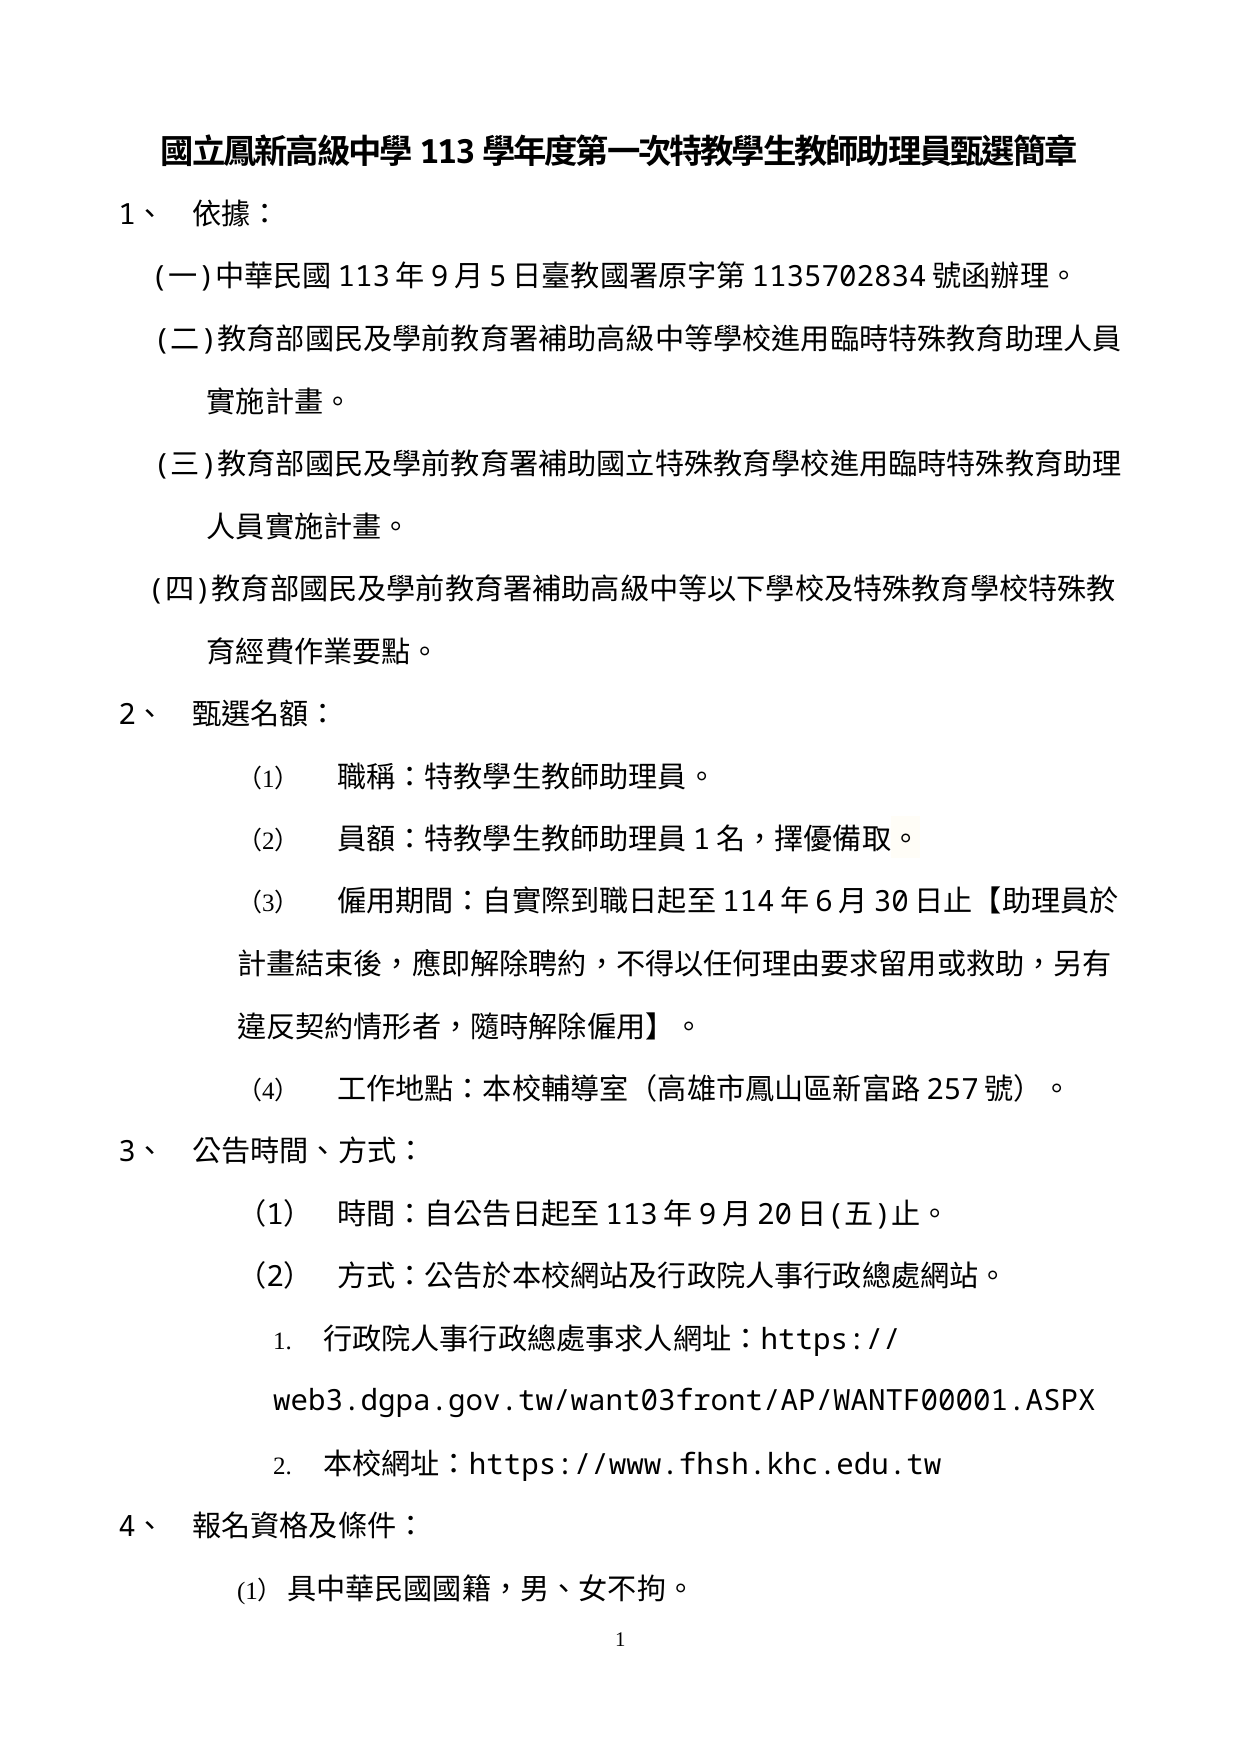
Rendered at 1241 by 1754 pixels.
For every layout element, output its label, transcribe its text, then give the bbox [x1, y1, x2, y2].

list 職稱：特教學生教師助理員。 [237, 733, 1122, 795]
list 工作地點：本校輔導室（高雄市鳳山區新富路257號）。 [237, 1045, 1122, 1108]
text (一)中華民國113年9月5日臺教國署原字第1135702834號函辦理。 [118, 233, 1122, 295]
list 公告時間、方式： [118, 1108, 1122, 1170]
list 依據： [118, 170, 1122, 233]
list 行政院人事行政總處事求人網址：https://web3.dgpa.gov.tw/want03front/AP/WANTF00001.ASPX [273, 1295, 1122, 1420]
list 僱用期間：自實際到職日起至114年6月30日止【助理員於計畫結束後，應即解除聘約，不得以任何理由要求留用或救助，另有違反契約情形者，隨時解除僱用】。 [237, 858, 1122, 1045]
text (三)教育部國民及學前教育署補助國立特殊教育學校進用臨時特殊教育助理 人員實施計畫。 [118, 420, 1122, 545]
text (二)教育部國民及學前教育署補助高級中等學校進用臨時特殊教育助理人員實施計畫。 [118, 295, 1122, 420]
list 報名資格及條件： [118, 1483, 1122, 1545]
list 本校網址：https://www.fhsh.khc.edu.tw [273, 1420, 1122, 1483]
list 具中華民國國籍，男、女不拘。 [237, 1545, 1122, 1608]
list 方式：公告於本校網站及行政院人事行政總處網站。 [237, 1233, 1122, 1295]
list 時間：自公告日起至113年9月20日(五)止。 [237, 1170, 1122, 1233]
list 甄選名額： [118, 670, 1122, 733]
list 員額：特教學生教師助理員1名，擇優備取。 [237, 795, 1122, 858]
text (四)教育部國民及學前教育署補助高級中等以下學校及特殊教育學校特殊教育經費作業要點。 [118, 545, 1122, 670]
text 國立鳳新高級中學113學年度第一次特教學生教師助理員甄選簡章 [118, 108, 1122, 170]
